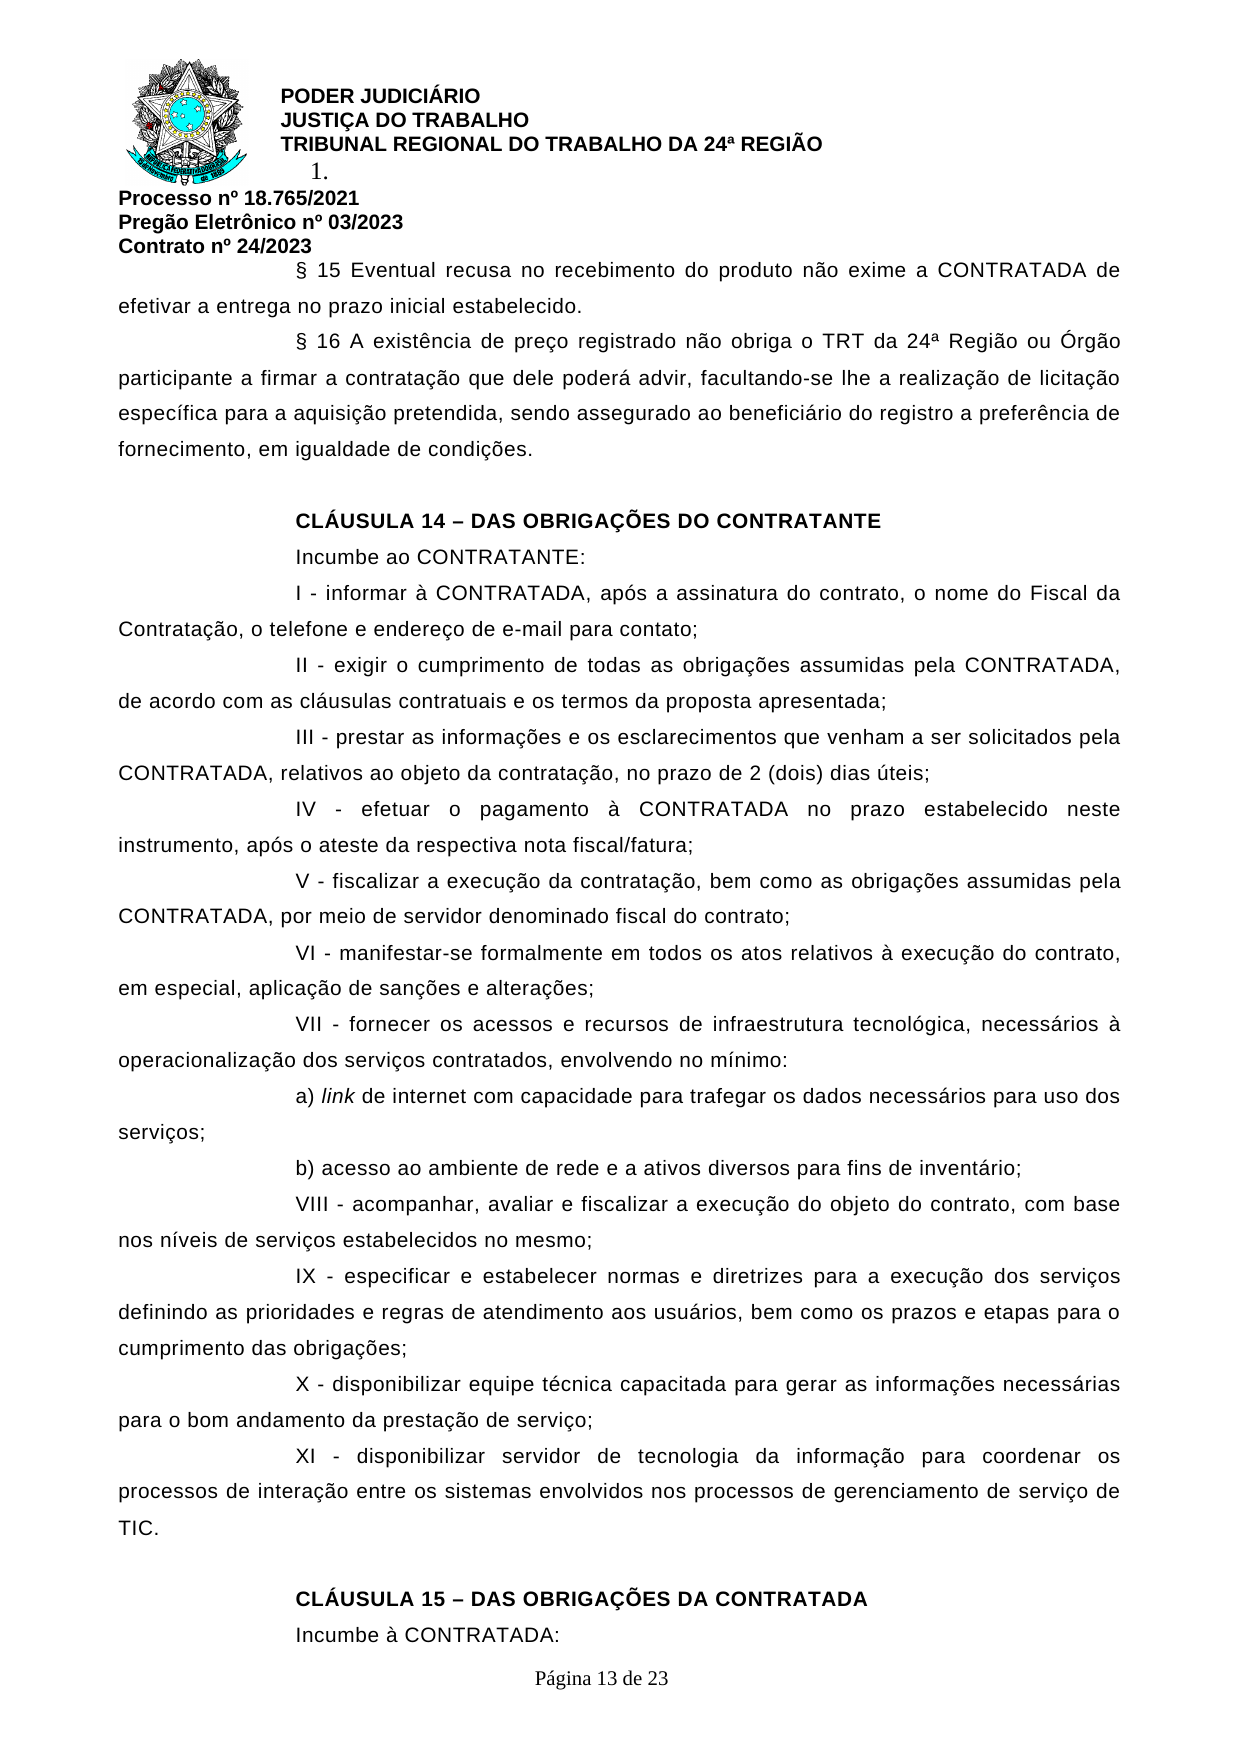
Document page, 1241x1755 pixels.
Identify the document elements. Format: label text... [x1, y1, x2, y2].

text CLÁUSULA 14 – DAS OBRIGAÇÕES DO CONTRATANTE [118, 509, 1122, 533]
text VII - fornecer os acessos e recursos de infraestrutura tecnológica, necessários à operacionalização dos serviços contratados, envolvendo no mínimo: [118, 1012, 1122, 1072]
text Incumbe ao CONTRATANTE: [118, 545, 1122, 569]
text § 16 A existência de preço registrado não obriga o TRT da 24ª Região ou Órgão participante a firmar a contratação que dele poderá advir, facultando-se lhe a realização de licitação específica para a aquisição pretendida, sendo assegurado ao beneficiário do registro a preferência de fornecimento, em igualdade de condições. [118, 329, 1122, 461]
text VI - manifestar-se formalmente em todos os atos relativos à execução do contrato, em especial, aplicação de sanções e alterações; [118, 940, 1122, 1000]
text VIII - acompanhar, avaliar e fiscalizar a execução do objeto do contrato, com base nos níveis de serviços estabelecidos no mesmo; [118, 1192, 1122, 1252]
text IX - especificar e estabelecer normas e diretrizes para a execução dos serviços definindo as prioridades e regras de atendimento aos usuários, bem como os prazos e etapas para o cumprimento das obrigações; [118, 1264, 1122, 1359]
text XI - disponibilizar servidor de tecnologia da informação para coordenar os processos de interação entre os sistemas envolvidos nos processos de gerenciamento de serviço de TIC. [118, 1443, 1122, 1539]
text b) acesso ao ambiente de rede e a ativos diversos para fins de inventário; [118, 1156, 1122, 1180]
text V - fiscalizar a execução da contratação, bem como as obrigações assumidas pela CONTRATADA, por meio de servidor denominado fiscal do contrato; [118, 868, 1122, 928]
text I - informar à CONTRATADA, após a assinatura do contrato, o nome do Fiscal da Contratação, o telefone e endereço de e-mail para contato; [118, 581, 1122, 641]
text III - prestar as informações e os esclarecimentos que venham a ser solicitados pela CONTRATADA, relativos ao objeto da contratação, no prazo de 2 (dois) dias úteis; [118, 725, 1122, 784]
text CLÁUSULA 15 – DAS OBRIGAÇÕES DA CONTRATADA [118, 1587, 1122, 1611]
text II - exigir o cumprimento de todas as obrigações assumidas pela CONTRATADA, de acordo com as cláusulas contratuais e os termos da proposta apresentada; [118, 653, 1122, 713]
text § 15 Eventual recusa no recebimento do produto não exime a CONTRATADA de efetivar a entrega no prazo inicial estabelecido. [118, 257, 1122, 317]
text X - disponibilizar equipe técnica capacitada para gerar as informações necessárias para o bom andamento da prestação de serviço; [118, 1372, 1122, 1431]
text a) link de internet com capacidade para trafegar os dados necessários para uso dos serviços; [118, 1084, 1122, 1144]
text IV - efetuar o pagamento à CONTRATADA no prazo estabelecido neste instrumento, após o ateste da respectiva nota fiscal/fatura; [118, 797, 1122, 856]
text Incumbe à CONTRATADA: [118, 1623, 1122, 1647]
